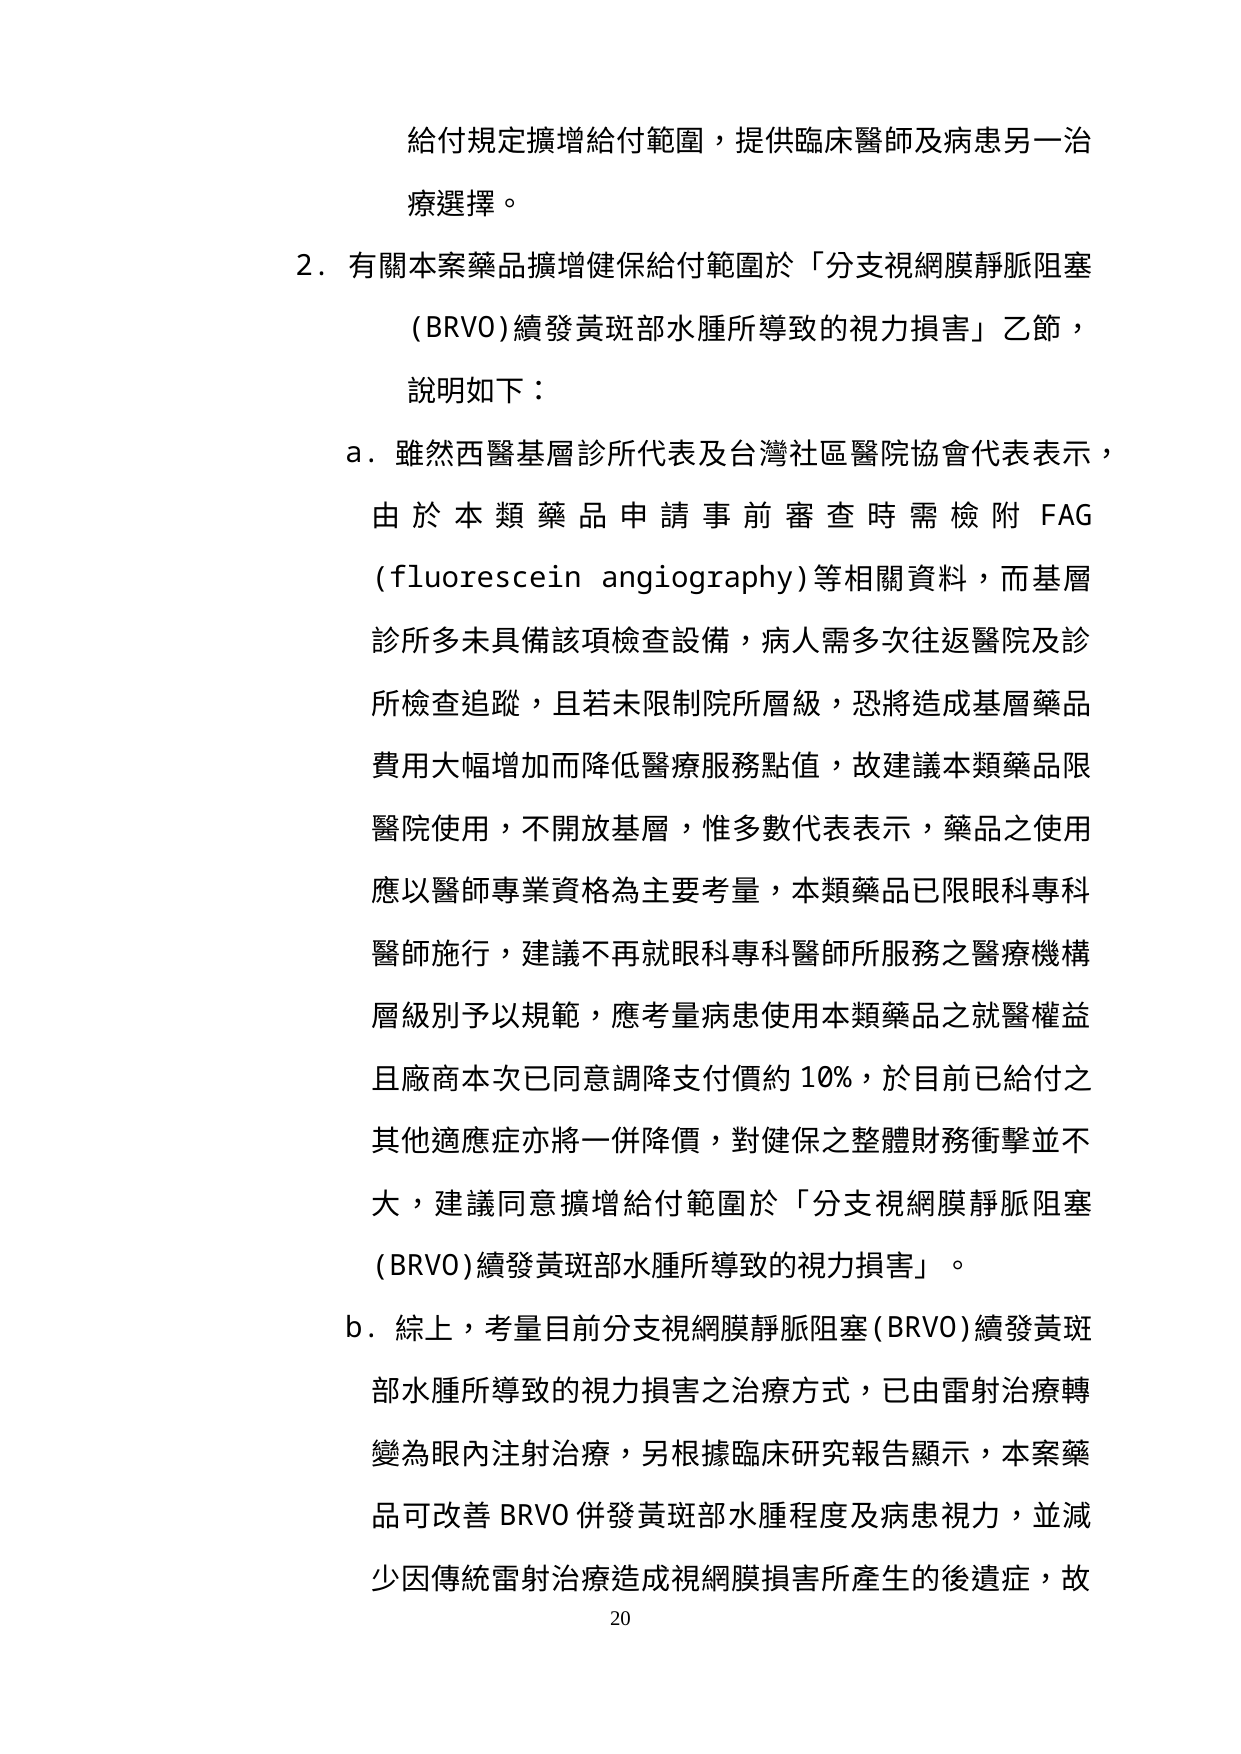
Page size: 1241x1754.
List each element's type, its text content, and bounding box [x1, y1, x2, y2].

list 綜上，考量目前分支視網膜靜脈阻塞(BRVO)續發黃斑部水腫所導致的視力損害之治療方式，已由雷射治療轉變為眼內注射治療，另根據臨床研究報告顯示，本案藥品可改善BRVO併發黃斑部水腫程度及病患視力，並減少因傳統雷射治療造成視網膜損害所產生的後遺症，故同意擴增給付範圍，另考量病人在新生血管抑制劑之不同適應症間只能申請一次健保給付，同意比照中央視網膜靜脈阻塞(CRVO)續發黃斑部水腫所導致的視力損害之給付規定，aflibercept與ranibizumab擇一申請，第一次申請時以3支為限，每眼最多給付7支。 [321, 1285, 1092, 1597]
list 有關本案藥品擴增健保給付範圍於「分支視網膜靜脈阻塞(BRVO)續發黃斑部水腫所導致的視力損害」乙節，說明如下： [295, 222, 1092, 410]
list 雖然西醫基層診所代表及台灣社區醫院協會代表表示，由於本類藥品申請事前審查時需檢附FAG (fluorescein angiography)等相關資料，而基層診所多未具備該項檢查設備，病人需多次往返醫院及診所檢查追蹤，且若未限制院所層級，恐將造成基層藥品費用大幅增加而降低醫療服務點值，故建議本類藥品限醫院使用，不開放基層，惟多數代表表示，藥品之使用應以醫師專業資格為主要考量，本類藥品已限眼科專科醫師施行，建議不再就眼科專科醫師所服務之醫療機構層級別予以規範，應考量病患使用本類藥品之就醫權益，且廠商本次已同意調降支付價約10%，於目前已給付之其他適應症亦將一併降價，對健保之整體財務衝擊並不大，建議同意擴增給付範圍於「分支視網膜靜脈阻塞(BRVO)續發黃斑部水腫所導致的視力損害」。 [321, 410, 1092, 1285]
list 給付規定擴增給付範圍，提供臨床醫師及病患另一治療選擇。 [295, 97, 1092, 222]
